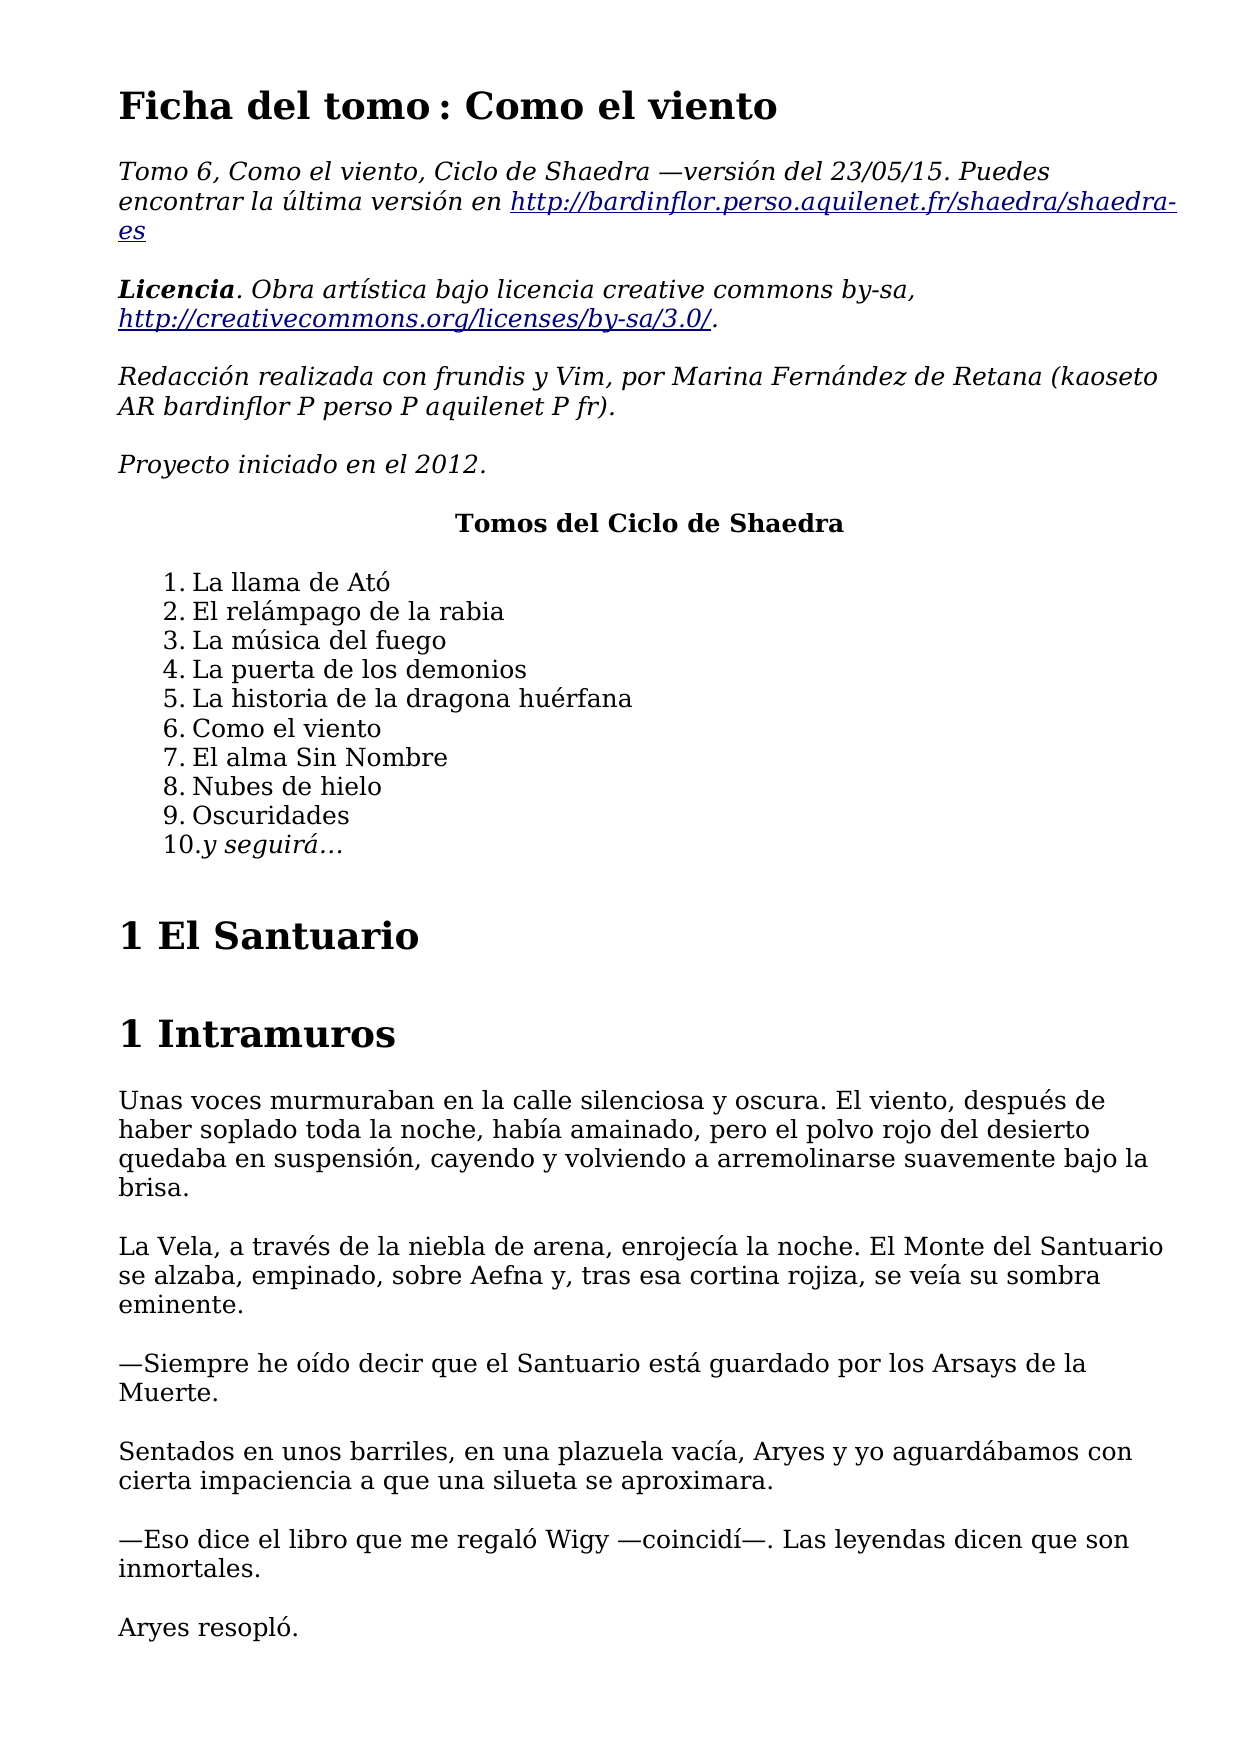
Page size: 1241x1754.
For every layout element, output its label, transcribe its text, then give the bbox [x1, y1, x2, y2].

text Tomos del Ciclo de Shaedra [118, 509, 1181, 538]
subtitle 1 Intramuros [118, 1013, 1181, 1057]
subtitle Ficha del tomo : Como el viento [118, 84, 1181, 128]
list El alma Sin Nombre [162, 743, 1181, 772]
text Unas voces murmuraban en la calle silenciosa y oscura. El viento, después de haber soplado toda la noche, había amainado, pero el polvo rojo del desierto quedaba en suspensión, cayendo y volviendo a arremolinarse suavemente bajo la brisa. [118, 1086, 1181, 1203]
text Proyecto iniciado en el 2012. [118, 450, 1181, 479]
list La música del fuego [162, 626, 1181, 655]
text Licencia. Obra artística bajo licencia creative commons by-sa, http://creativecommons.org/licenses/by-sa/3.0/. [118, 274, 1181, 333]
list Como el viento [162, 714, 1181, 743]
list y seguirá… [162, 830, 1181, 859]
text Redacción realizada con frundis y Vim, por Marina Fernández de Retana (kaoseto AR bardinflor P perso P aquilenet P fr). [118, 363, 1181, 421]
text La Vela, a través de la niebla de arena, enrojecía la noche. El Monte del Santuario se alzaba, empinado, sobre Aefna y, tras esa cortina rojiza, se veía su sombra eminente. [118, 1232, 1181, 1320]
subtitle 1 El Santuario [118, 914, 1181, 958]
text —Eso dice el libro que me regaló Wigy —coincidí—. Las leyendas dicen que son inmortales. [118, 1525, 1181, 1583]
text Aryes resopló. [118, 1613, 1181, 1642]
list La puerta de los demonios [162, 655, 1181, 684]
list La historia de la dragona huérfana [162, 684, 1181, 714]
list Oscuridades [162, 801, 1181, 830]
list El relámpago de la rabia [162, 597, 1181, 626]
text Sentados en unos barriles, en una plazuela vacía, Aryes y yo aguardábamos con cierta impaciencia a que una silueta se aproximara. [118, 1437, 1181, 1495]
text Tomo 6, Como el viento, Ciclo de Shaedra —versión del 23/05/15. Puedes encontrar la última versión en http://bardinflor.perso.aquilenet.fr/shaedra/shaedra-es [118, 158, 1181, 245]
list Nubes de hielo [162, 772, 1181, 801]
text —Siempre he oído decir que el Santuario está guardado por los Arsays de la Muerte. [118, 1349, 1181, 1408]
list La llama de Ató [162, 568, 1181, 597]
